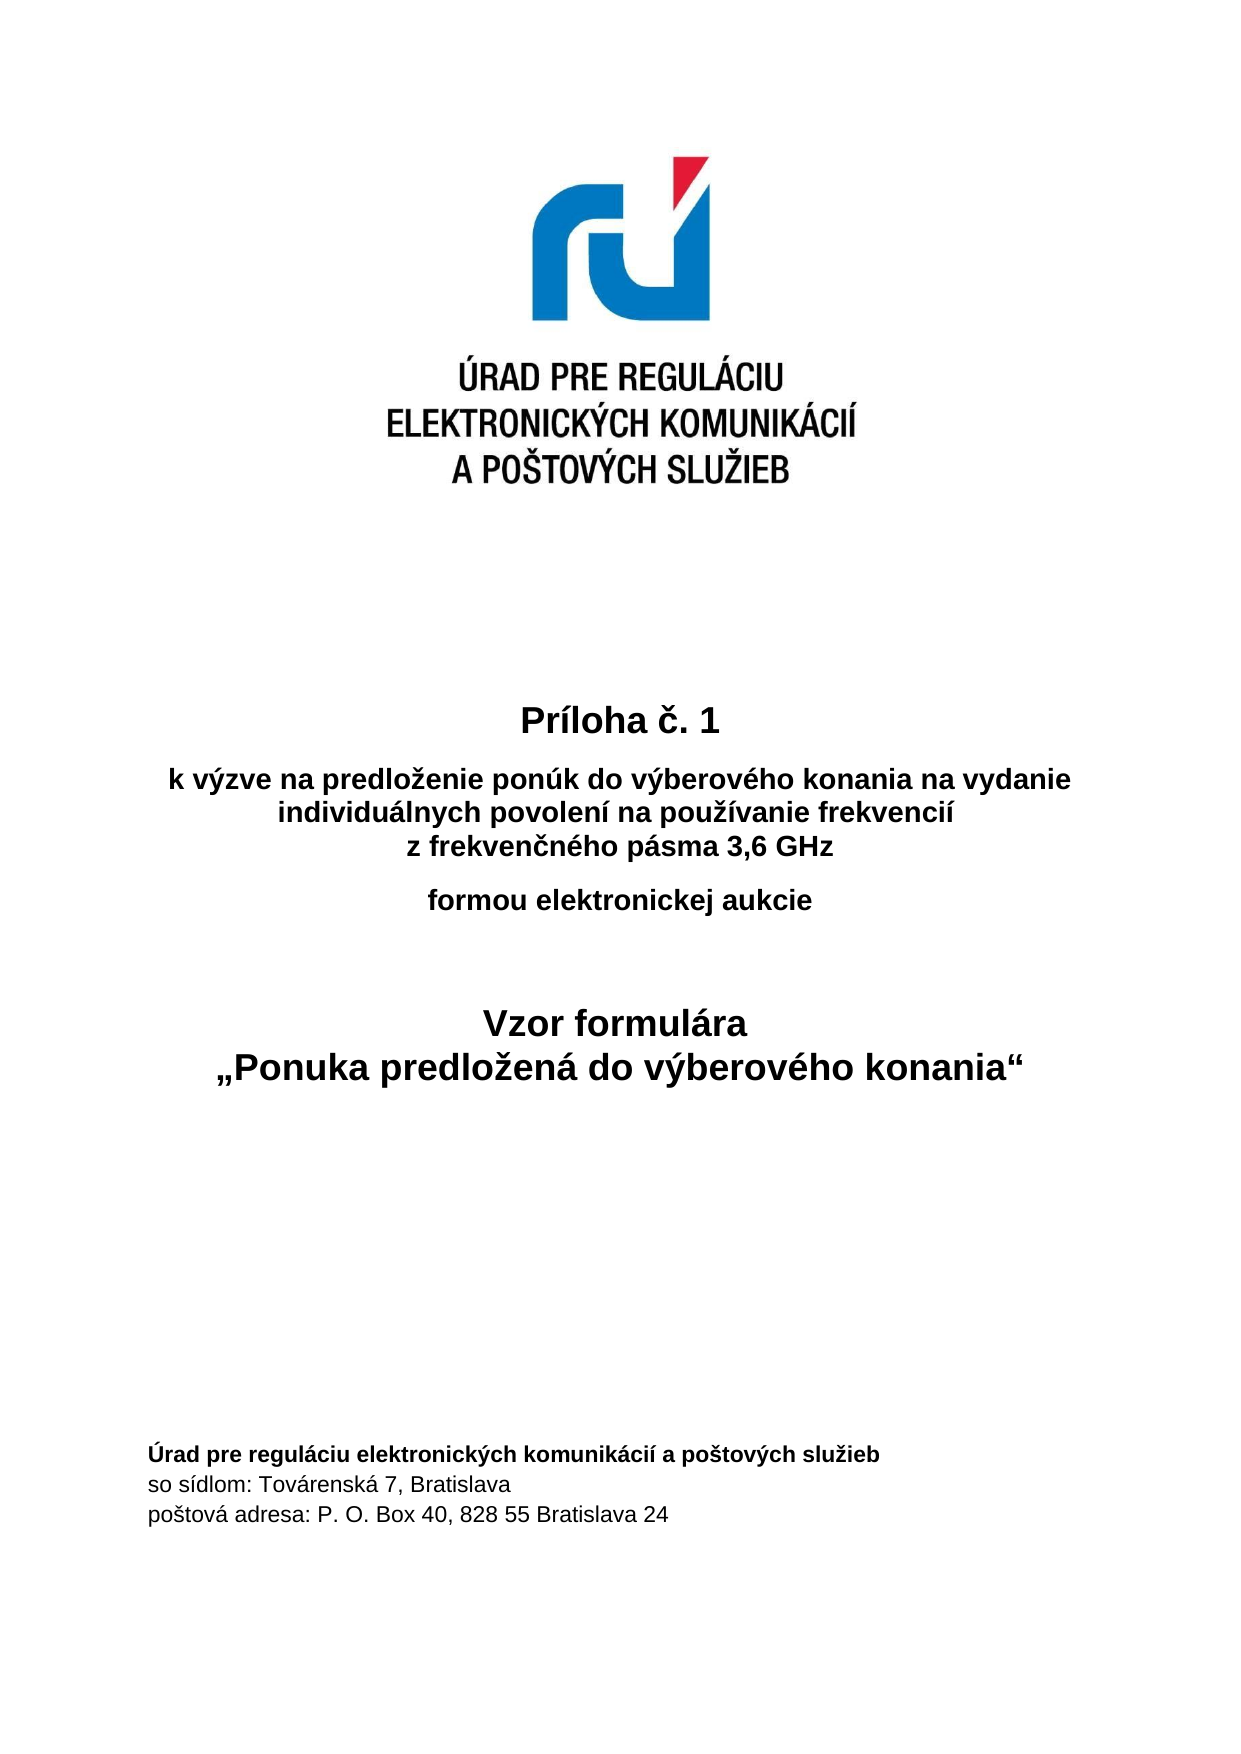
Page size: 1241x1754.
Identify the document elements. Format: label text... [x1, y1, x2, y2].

text formou elektronickej aukcie [148, 883, 1093, 917]
text Vzor formulára „Ponuka predložená do výberového konania“ [148, 1002, 1093, 1088]
text Príloha č. 1 [148, 698, 1093, 741]
text Úrad pre reguláciu elektronických komunikácií a poštových služieb so sídlom: Továrenská 7, Bratislava poštová adresa: P. O. Box 40, 828 55 Bratislava 24 [148, 1441, 1093, 1527]
text k výzve na predloženie ponúk do výberového konania na vydanie individuálnych povolení na používanie frekvencií z frekvenčného pásma 3,6 GHz [148, 762, 1093, 862]
